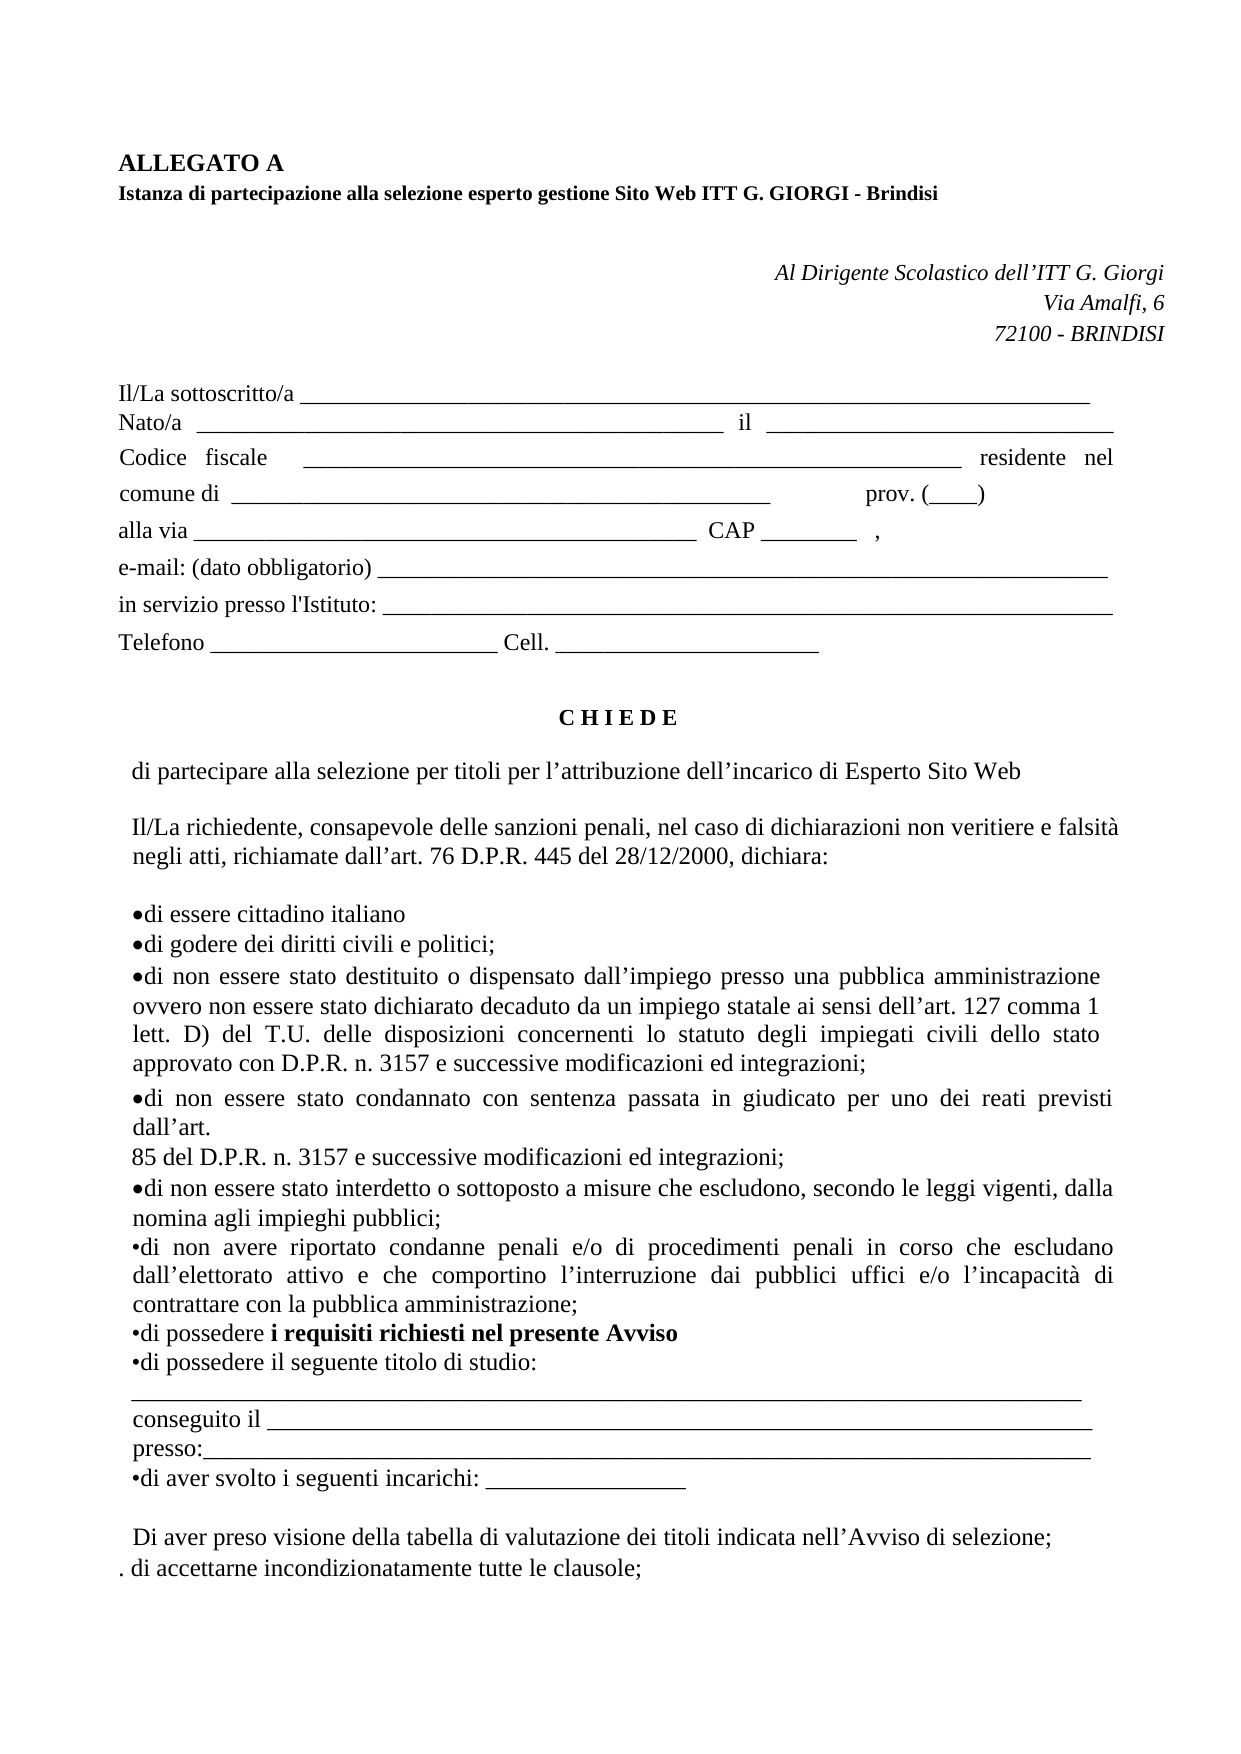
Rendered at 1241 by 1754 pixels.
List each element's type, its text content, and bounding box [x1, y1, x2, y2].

text •di essere cittadino italiano [131, 898, 1114, 928]
text Telefono ________________________ Cell. ______________________ [118, 628, 1114, 655]
text 72100 - BRINDISI [118, 320, 1167, 346]
text Il/La richiedente, consapevole delle sanzioni penali, nel caso di dichiarazioni non veritiere e falsità negli atti, richiamate dall’art. 76 D.P.R. 445 del 28/12/2000, dichiara: [131, 812, 1122, 870]
text •di non essere stato condannato con sentenza passata in giudicato per uno dei reati previsti dall’art. [131, 1082, 1114, 1141]
text •di non essere stato destituito o dispensato dall’impiego presso una pubblica amministrazione ovvero non essere stato dichiarato decaduto da un impiego statale ai sensi dell’art. 127 comma 1 lett. D) del T.U. delle disposizioni concernenti lo statuto degli impiegati civili dello stato approvato con D.P.R. n. 3157 e successive modificazioni ed integrazioni; [131, 960, 1101, 1077]
text Via Amalfi, 6 [118, 289, 1167, 316]
text •di possedere i requisiti richiesti nel presente Avviso [131, 1318, 1114, 1347]
text ____________________________________________________________________________ conseguito il __________________________________________________________________ presso:_______________________________________________________________________ [131, 1375, 1122, 1462]
text Istanza di partecipazione alla selezione esperto gestione Sito Web ITT G. GIORGI - Brindisi [118, 181, 1167, 205]
text di partecipare alla selezione per titoli per l’attribuzione dell’incarico di Esperto Sito Web [131, 756, 1122, 785]
text •di possedere il seguente titolo di studio: [131, 1347, 1114, 1375]
text Al Dirigente Scolastico dell’ITT G. Giorgi [118, 259, 1167, 286]
text •di aver svolto i seguenti incarichi: ________________ [131, 1463, 1114, 1492]
text •di godere dei diritti civili e politici; [131, 928, 1114, 959]
text •di non avere riportato condanne penali e/o di procedimenti penali in corso che escludano dall’elettorato attivo e che comportino l’interruzione dai pubblici uffici e/o l’incapacità di contrattare con la pubblica amministrazione; [131, 1232, 1114, 1318]
text alla via __________________________________________ CAP ________ , [118, 516, 1114, 544]
text ALLEGATO A [118, 148, 1167, 176]
text Di aver preso visione della tabella di valutazione dei titoli indicata nell’Avviso di selezione; [132, 1522, 1167, 1551]
text Nato/a ____________________________________________ il _____________________________ Codice fiscale _______________________________________________________ residente nel comune di _____________________________________________ prov. (____) [118, 408, 1114, 507]
text 85 del D.P.R. n. 3157 e successive modificazioni ed integrazioni; [131, 1142, 1114, 1171]
text e-mail: (dato obbligatorio) _____________________________________________________________ [118, 553, 1114, 581]
text in servizio presso l'Istituto: _____________________________________________________________ [118, 591, 1114, 618]
text •di non essere stato interdetto o sottoposto a misure che escludono, secondo le leggi vigenti, dalla nomina agli impieghi pubblici; [131, 1172, 1114, 1232]
text . di accettarne incondizionatamente tutte le clausole; [118, 1553, 1167, 1581]
text Il/La sottoscritto/a __________________________________________________________________ [118, 379, 1114, 406]
subtitle C H I E D E [118, 704, 1117, 730]
